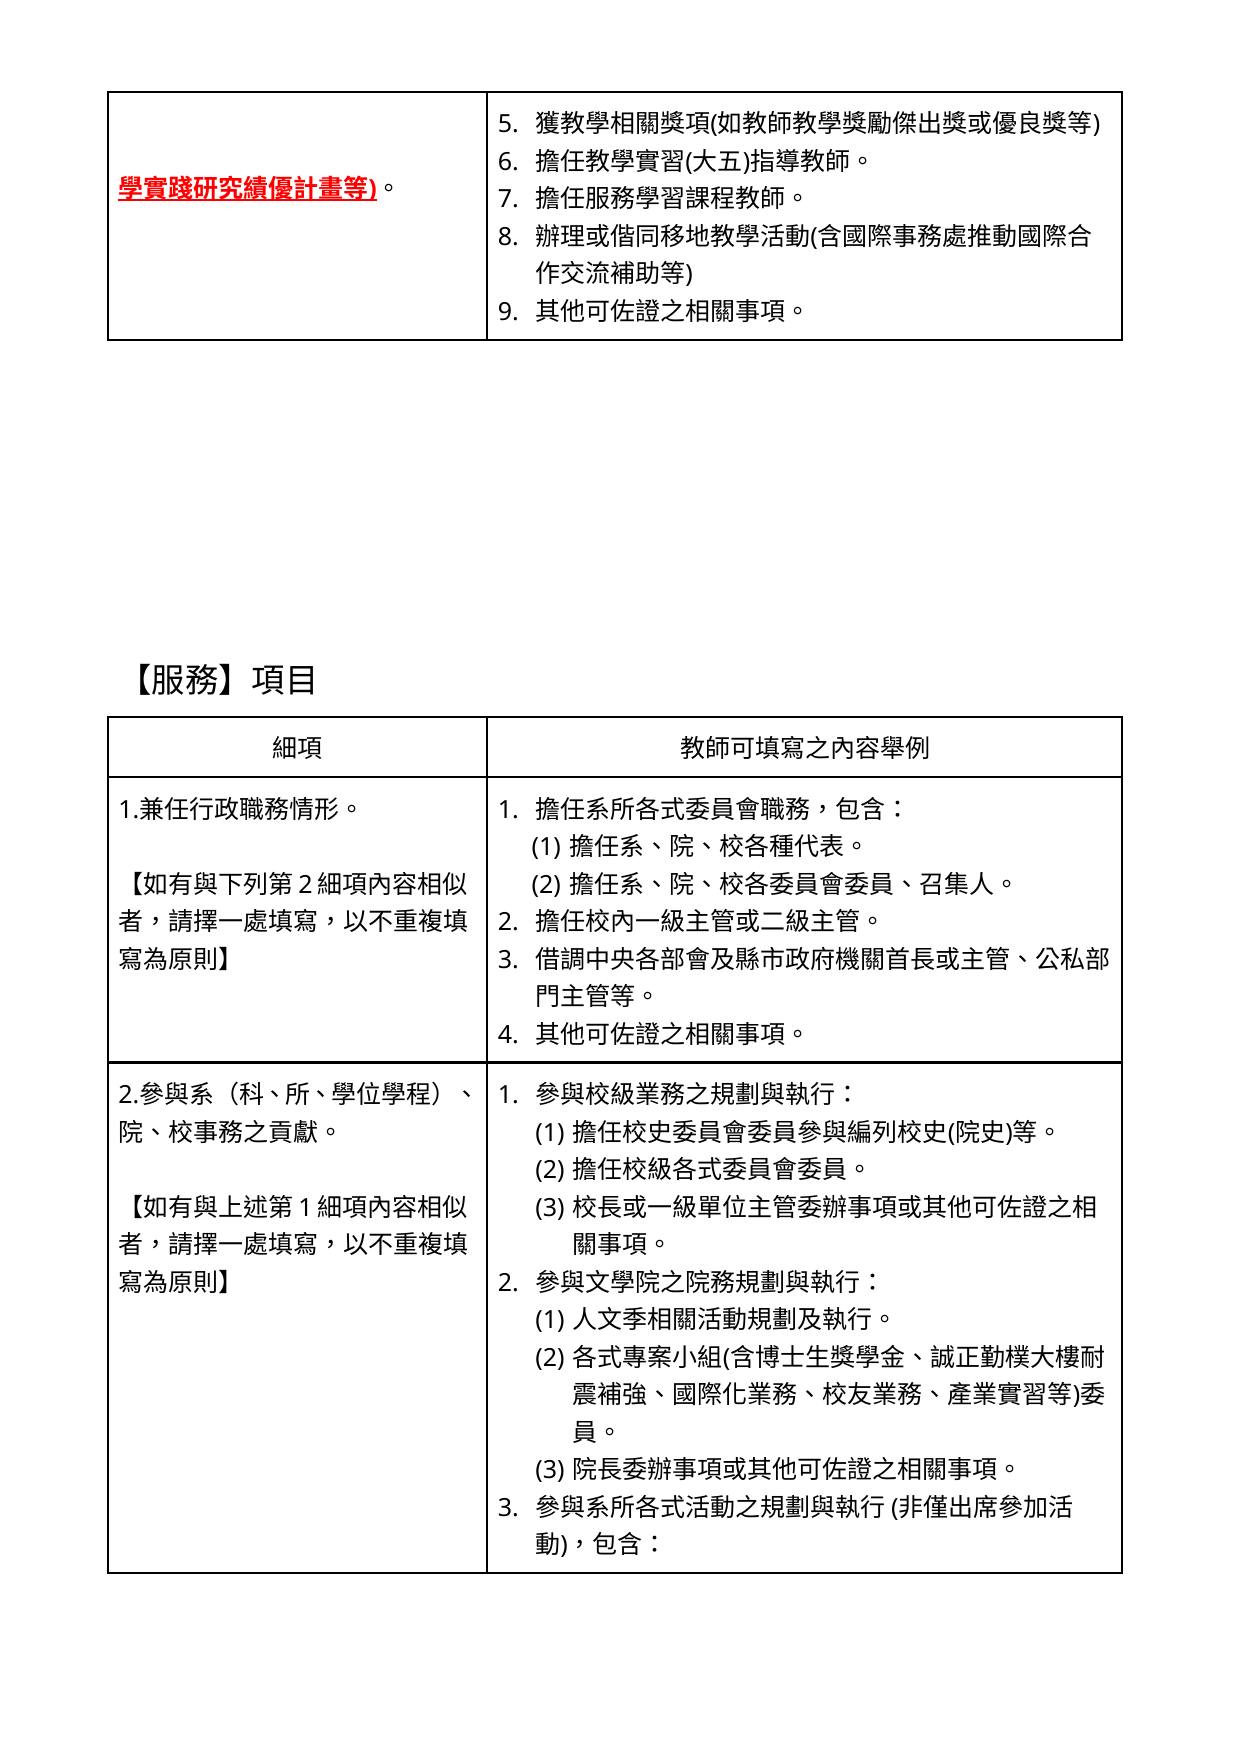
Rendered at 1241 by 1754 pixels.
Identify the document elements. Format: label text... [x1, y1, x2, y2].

table_cell 參與校級業務之規劃與執行： 擔任校史委員會委員參與編列校史(院史)等。 擔任校級各式委員會委員。 校長或一級單位主管委辦事項或其他可佐證之相關事項。 參與文學院之院務規劃與執行： 人文季相關活動規劃及執行。 各式專案小組(含博士生獎學金、誠正勤樸大樓耐震補強、國際化業務、校友業務、產業實習等)委員。 院長委辦事項或其他可佐證之相關事項。 參與系所各式活動之規劃與執行 (非僅出席參加活動)，包含： 校內學術服務(審查、與談、學術研討會、期刊編輯等) 系所教學研究相關服務(競賽活動委員等) 。 配合學校政策開授課程，如配合雙語教學政策，開授EMI課程、配合發展學校特色，開授原住民族師資專長課程等。 擔任系所各項考試委員(含招生試務)。 擔任系所各委員會(或系務小組)委員。 擔任系級評鑑委員會委員。 至高中校園進行招生宣傳，或配合系所招生宣傳活動(如OPEN HOUSE等) 主動聯繫邀請高中端組團參訪校園及系所簡介說明等。 其他可佐證之相關事項。 [488, 1064, 1121, 1572]
table_cell 1.兼任行政職務情形。 【如有與下列第2細項內容相似者，請擇一處填寫，以不重複填寫為原則】 [109, 778, 486, 1061]
table_header 教師可填寫之內容舉例 [488, 718, 1121, 776]
table_header 細項 [109, 718, 486, 776]
table_cell 學實踐研究績優計畫等)。 [109, 93, 486, 338]
table_cell 擔任系所各式委員會職務，包含： 擔任系、院、校各種代表。 擔任系、院、校各委員會委員、召集人。 擔任校內一級主管或二級主管。 借調中央各部會及縣市政府機關首長或主管、公私部門主管等。 其他可佐證之相關事項。 [488, 778, 1121, 1061]
table_cell 建置、推動、協助學分學程等相關課程(含跨領域相關課程)。 規劃系所特色課程，或於課程內辦理特色教學活動。 協助在職專班、進修推廣班等課程。 協助於論文口試、資格考出題。 獲教學相關獎項(如教師教學獎勵傑出獎或優良獎等) 擔任教學實習(大五)指導教師。 擔任服務學習課程教師。 辦理或偕同移地教學活動(含國際事務處推動國際合作交流補助等) 其他可佐證之相關事項。 [488, 93, 1121, 338]
text 【服務】項目 [118, 641, 1122, 716]
table_cell 2.參與系（科、所、學位學程）、院、校事務之貢獻。 【如有與上述第1細項內容相似者，請擇一處填寫，以不重複填寫為原則】 [109, 1064, 486, 1572]
